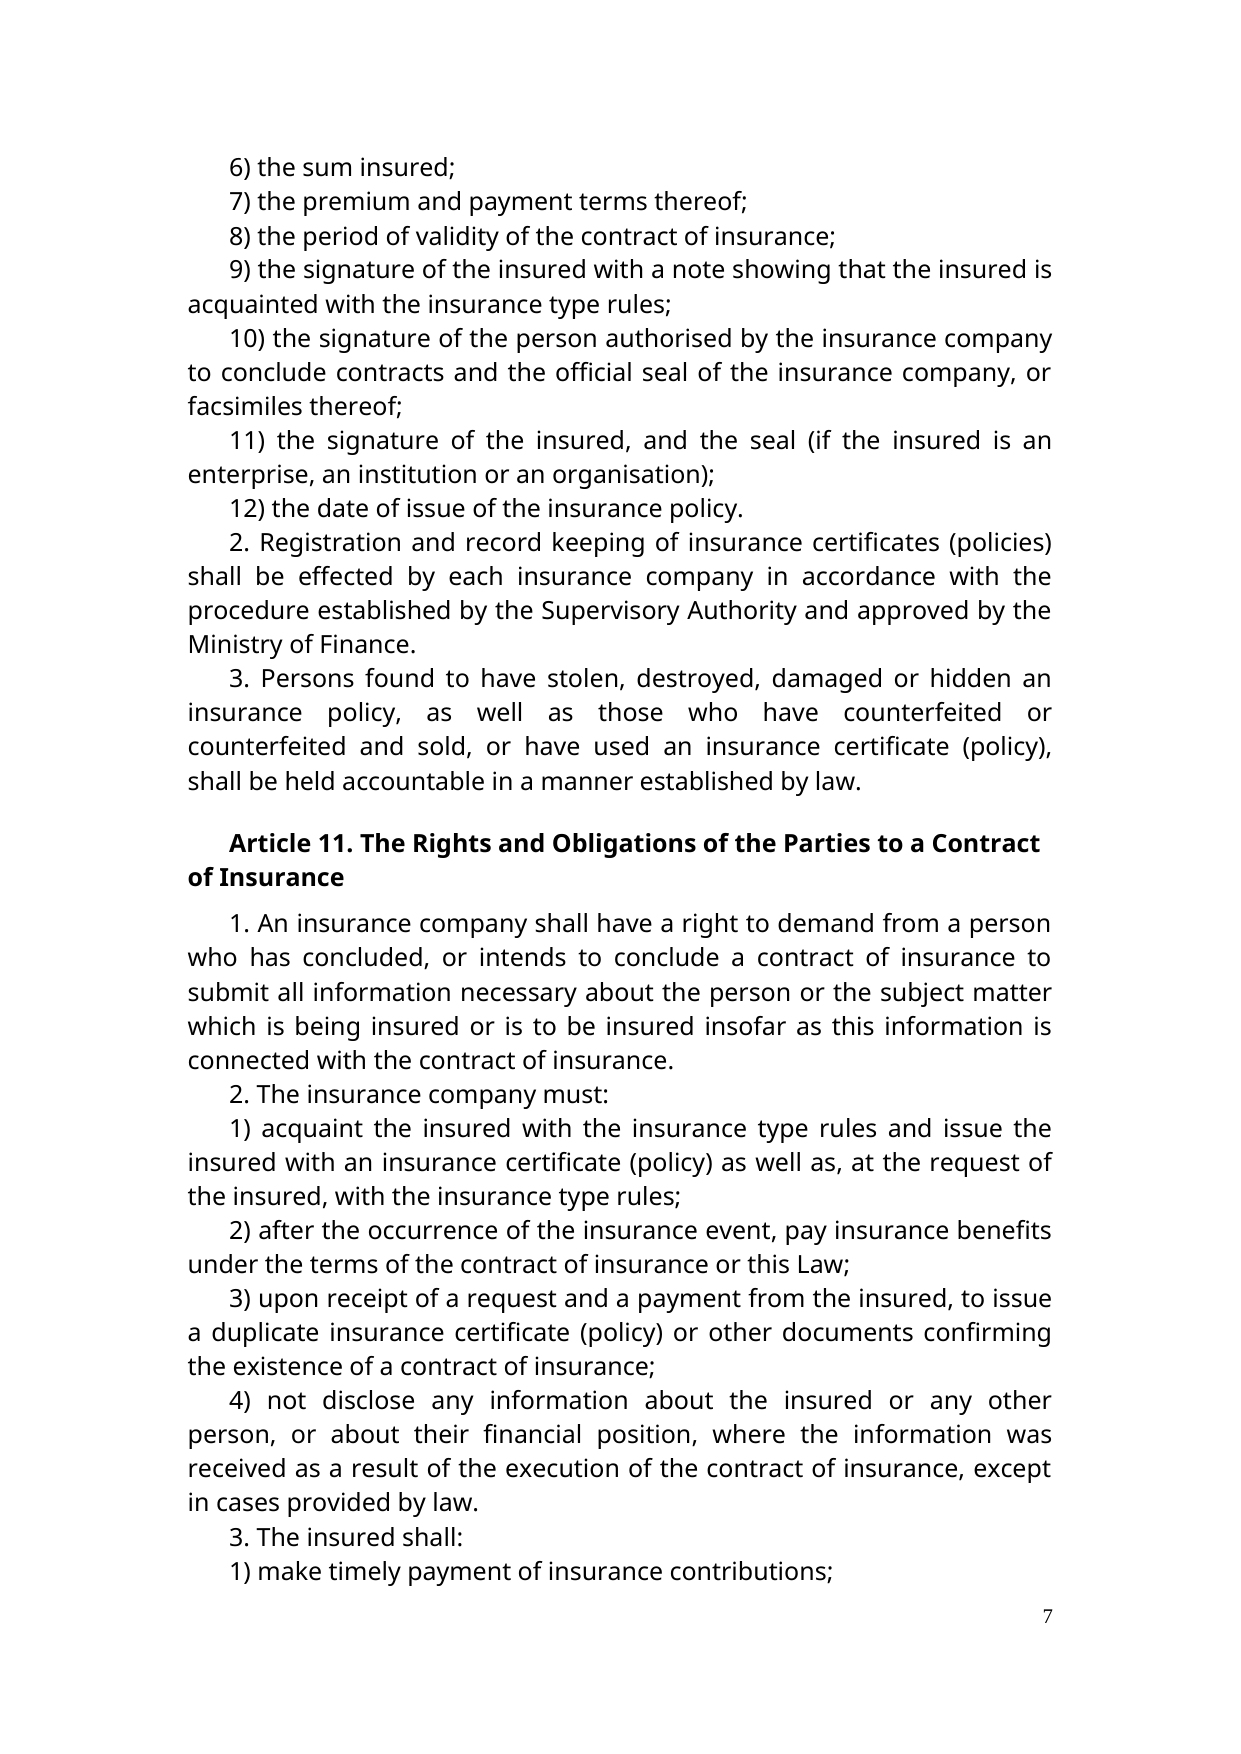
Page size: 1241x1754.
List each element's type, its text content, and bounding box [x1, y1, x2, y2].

text Article 11. The Rights and Obligations of the Parties to a Contract of Insurance [187, 826, 1053, 894]
text 4) not disclose any information about the insured or any other person, or about their financial position, where the information was received as a result of the execution of the contract of insurance, except in cases provided by law. [187, 1383, 1053, 1519]
text 2. The insurance company must: [187, 1076, 1053, 1110]
text 1) make timely payment of insurance contributions; [187, 1553, 1053, 1587]
text 7) the premium and payment terms thereof; [187, 184, 1053, 218]
text 1. An insurance company shall have a right to demand from a person who has concluded, or intends to conclude a contract of insurance to submit all information necessary about the person or the subject matter which is being insured or is to be insured insofar as this information is connected with the contract of insurance. [187, 906, 1053, 1076]
text 3. Persons found to have stolen, destroyed, damaged or hidden an insurance policy, as well as those who have counterfeited or counterfeited and sold, or have used an insurance certificate (policy), shall be held accountable in a manner established by law. [187, 661, 1053, 797]
text 12) the date of issue of the insurance policy. [187, 491, 1053, 525]
text 9) the signature of the insured with a note showing that the insured is acquainted with the insurance type rules; [187, 252, 1053, 320]
text 6) the sum insured; [187, 150, 1053, 184]
text 10) the signature of the person authorised by the insurance company to conclude contracts and the official seal of the insurance company, or facsimiles thereof; [187, 320, 1053, 422]
text 3. The insured shall: [187, 1519, 1053, 1553]
text 8) the period of validity of the contract of insurance; [187, 218, 1053, 252]
text 2) after the occurrence of the insurance event, pay insurance benefits under the terms of the contract of insurance or this Law; [187, 1213, 1053, 1281]
text 3) upon receipt of a request and a payment from the insured, to issue a duplicate insurance certificate (policy) or other documents confirming the existence of a contract of insurance; [187, 1281, 1053, 1383]
text 11) the signature of the insured, and the seal (if the insured is an enterprise, an institution or an organisation); [187, 422, 1053, 491]
text 1) acquaint the insured with the insurance type rules and issue the insured with an insurance certificate (policy) as well as, at the request of the insured, with the insurance type rules; [187, 1110, 1053, 1213]
text 2. Registration and record keeping of insurance certificates (policies) shall be effected by each insurance company in accordance with the procedure established by the Supervisory Authority and approved by the Ministry of Finance. [187, 525, 1053, 661]
